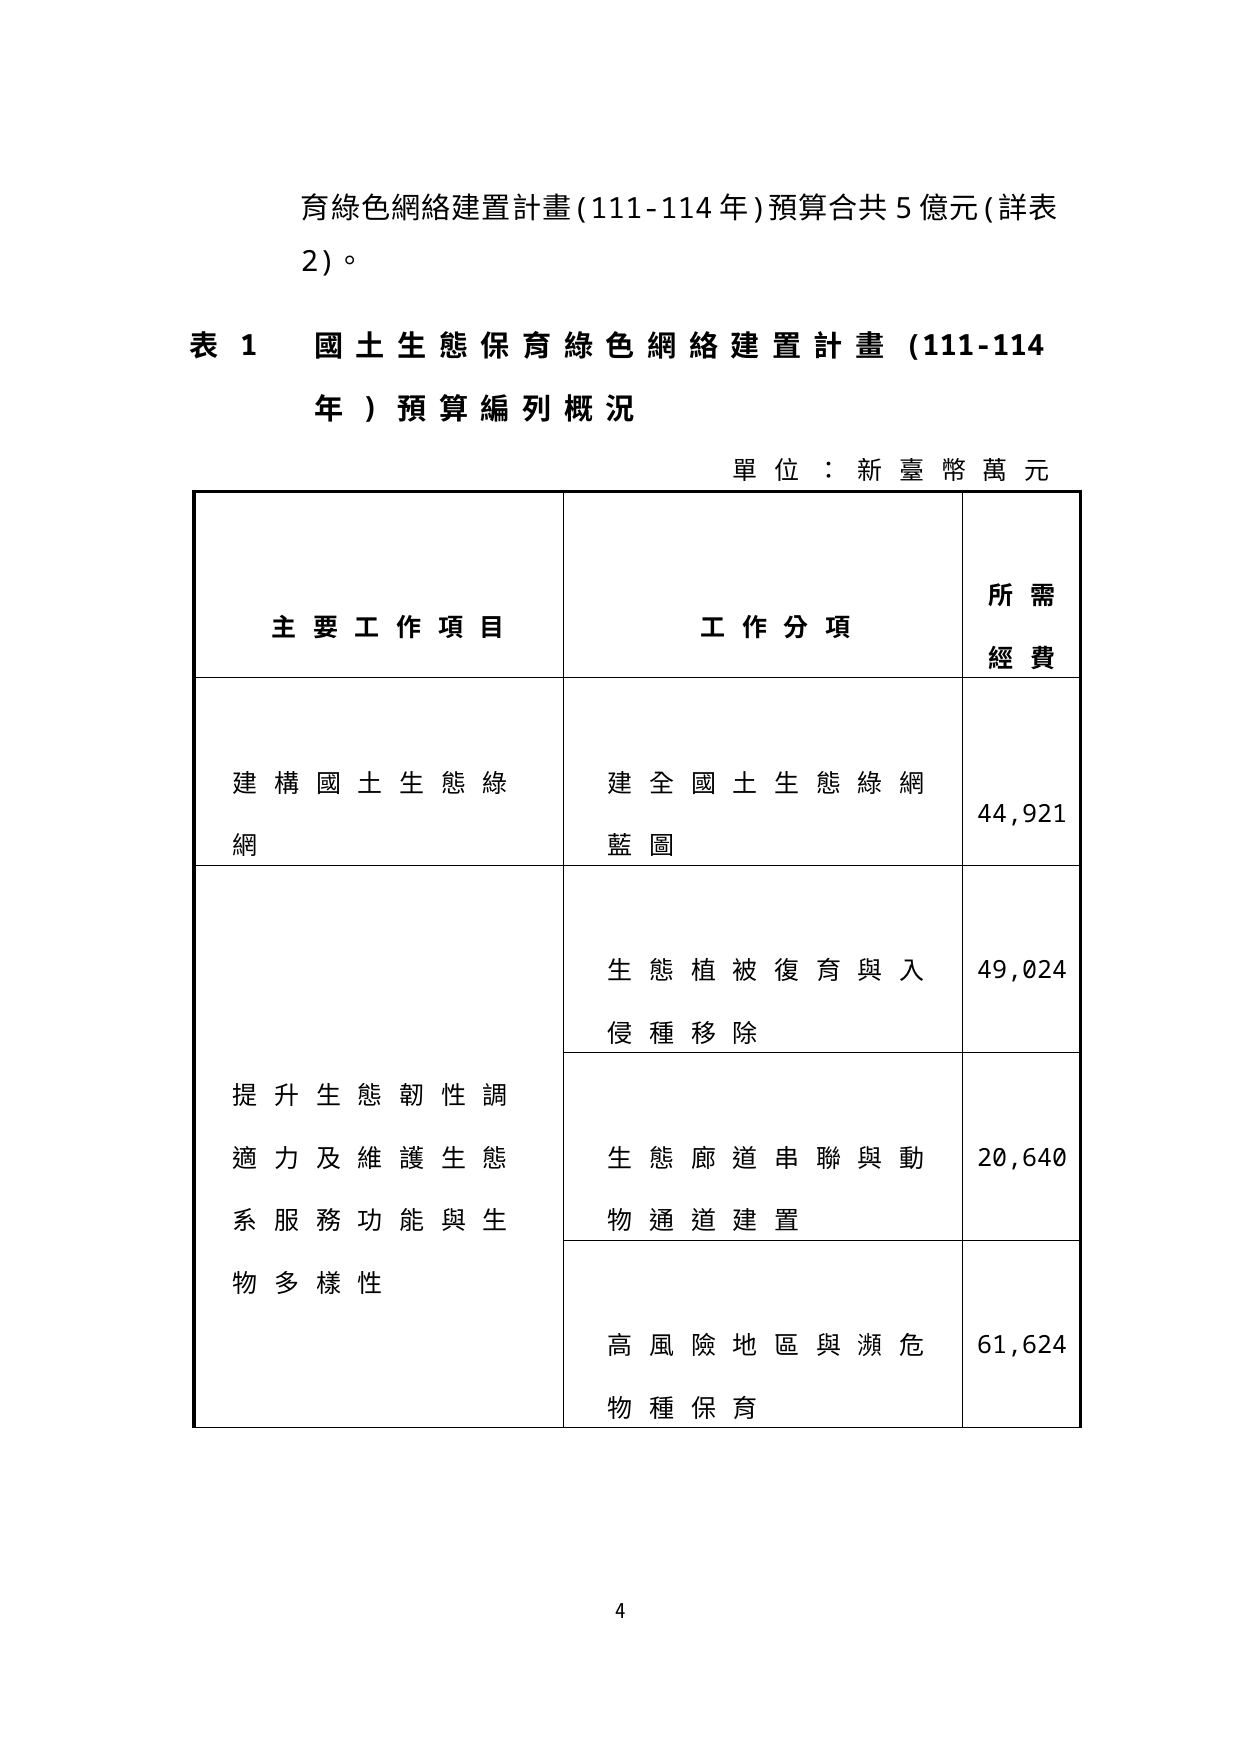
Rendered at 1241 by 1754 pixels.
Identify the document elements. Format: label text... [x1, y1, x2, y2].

table_cell 生態植被復育與入侵種移除 [564, 866, 962, 1052]
table_cell 提升生態韌性調適力及維護生態系服務功能與生物多樣性 [196, 866, 563, 1427]
table_header 工作分項 [564, 493, 962, 677]
table_cell 高風險地區與瀕危物種保育 [564, 1241, 962, 1427]
table_cell 建全國土生態綠網藍圖 [564, 678, 962, 865]
text 育綠色網絡建置計畫(111-114年)預算合共5億元(詳表2)。 [271, 177, 1058, 281]
table_header 所需 經費 [963, 493, 1079, 677]
table_cell 49,024 [963, 866, 1079, 1052]
table_cell 44,921 [963, 678, 1079, 865]
table_cell 建構國土生態綠網 [196, 678, 563, 865]
table_cell 20,640 [963, 1053, 1079, 1240]
table_cell 61,624 [963, 1241, 1079, 1427]
text 表1 國土生態保育綠色網絡建置計畫(111-114年)預算編列概況 [183, 302, 1058, 427]
text 單位：新臺幣萬元 [183, 427, 1058, 490]
table_header 主要工作項目 [196, 493, 563, 677]
table_cell 生態廊道串聯與動物通道建置 [564, 1053, 962, 1240]
